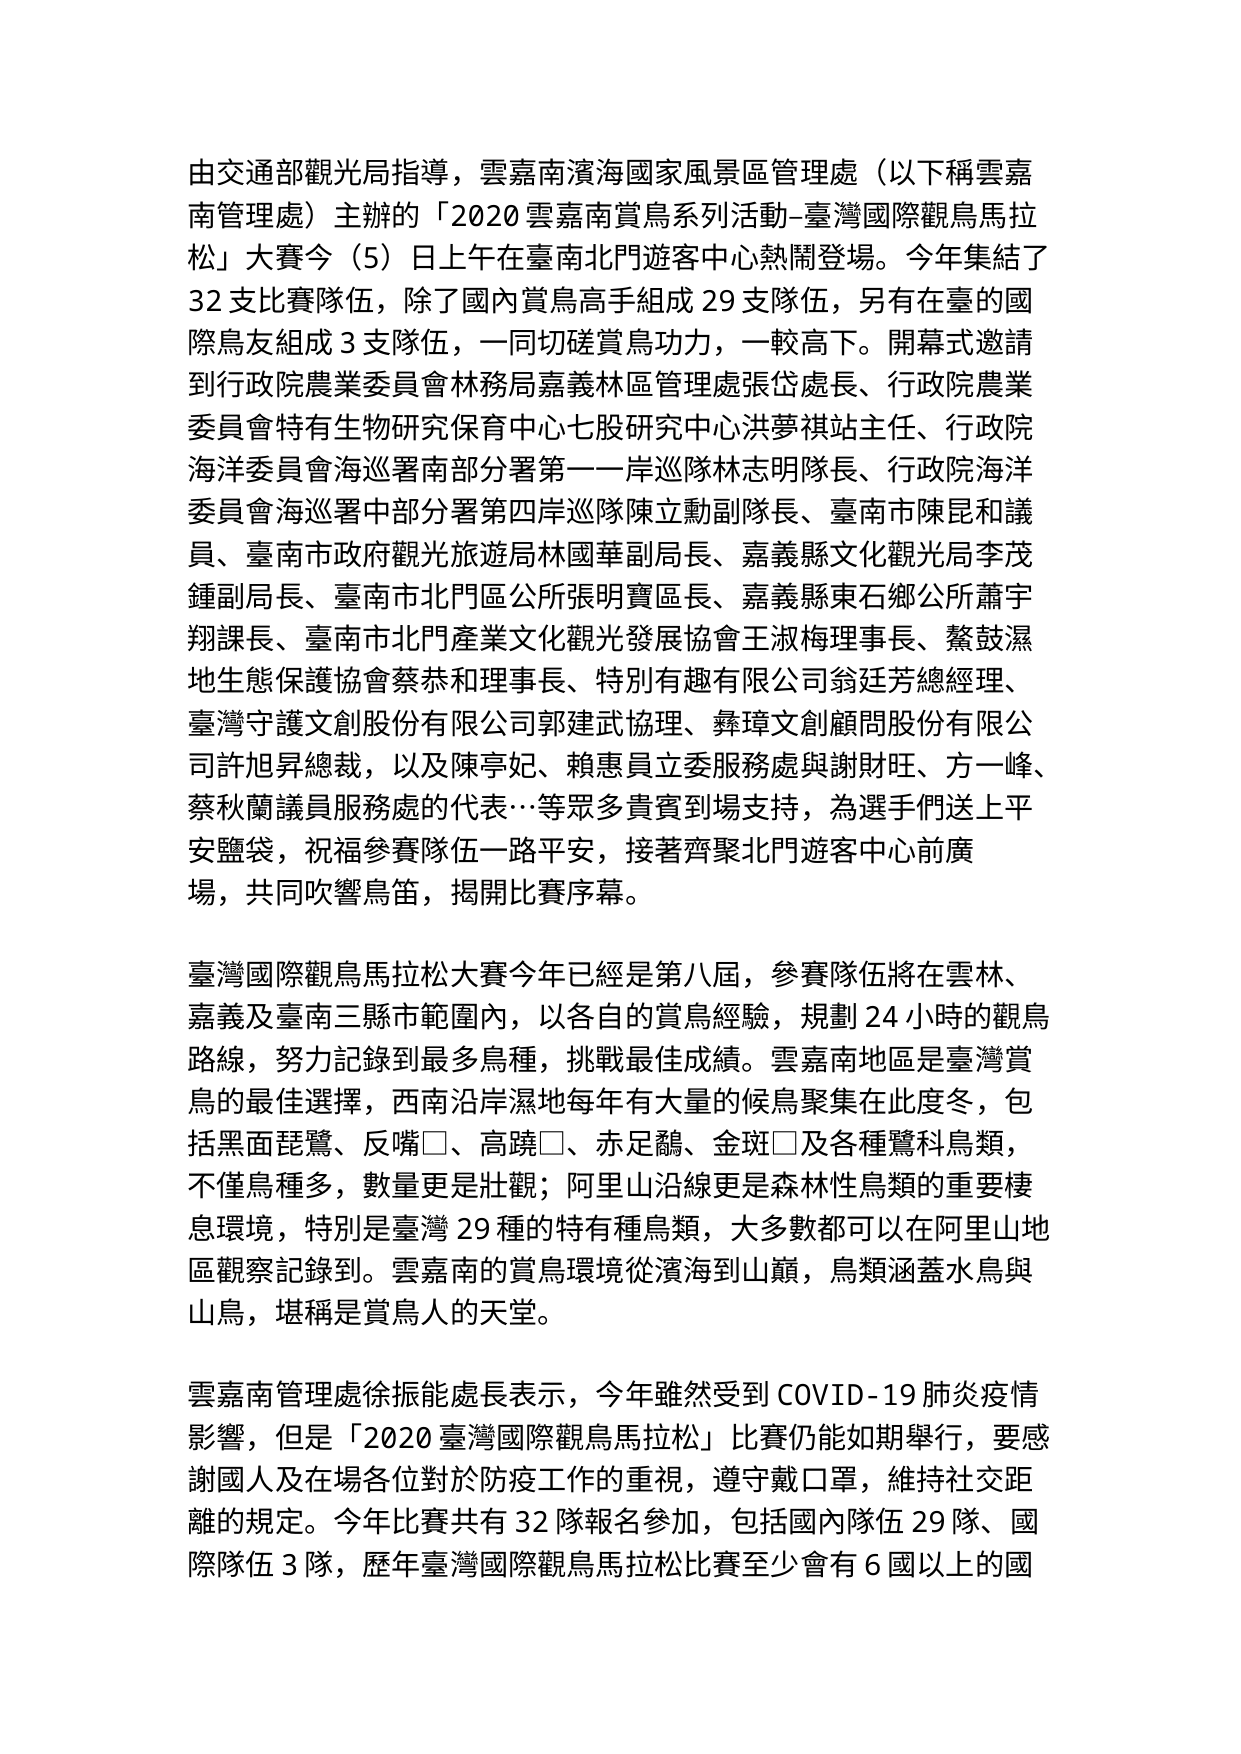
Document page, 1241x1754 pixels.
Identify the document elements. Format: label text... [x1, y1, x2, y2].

text 雲嘉南管理處徐振能處長表示，今年雖然受到COVID-19肺炎疫情影響，但是「2020臺灣國際觀鳥馬拉松」比賽仍能如期舉行，要感謝國人及在場各位對於防疫工作的重視，遵守戴口罩，維持社交距離的規定。今年比賽共有32隊報名參加，包括國內隊伍29隊、國際隊伍3隊，歷年臺灣國際觀鳥馬拉松比賽至少會有6國以上的國際賞鳥人士來臺參加，今年因為肺炎疫情影響，國際鳥友不便來臺，但是在臺的國際鳥友熱情爆發，紛紛組隊參加，包括原籍來自南非、愛爾蘭、英國、美國、哥倫比亞、日本、澳洲、印度及比利時等9國的在臺外國朋友組成3隊參加比賽，展現對臺灣鳥類生態的熱愛。另外今年有8隊親子家庭組隊，顯示現代父母親重視家庭教育及環境教育，融入生態寓教於樂，值得鼓勵。希望各參賽隊伍在比賽過程中仍要注意安全，盡情享受賞鳥的樂趣。 [187, 1332, 1053, 1584]
text 由交通部觀光局指導，雲嘉南濱海國家風景區管理處（以下稱雲嘉南管理處）主辦的「2020雲嘉南賞鳥系列活動–臺灣國際觀鳥馬拉松」大賽今（5）日上午在臺南北門遊客中心熱鬧登場。今年集結了32支比賽隊伍，除了國內賞鳥高手組成29支隊伍，另有在臺的國際鳥友組成3支隊伍，一同切磋賞鳥功力，一較高下。開幕式邀請到行政院農業委員會林務局嘉義林區管理處張岱處長、行政院農業委員會特有生物研究保育中心七股研究中心洪夢祺站主任、行政院海洋委員會海巡署南部分署第一一岸巡隊林志明隊長、行政院海洋委員會海巡署中部分署第四岸巡隊陳立勳副隊長、臺南市陳昆和議員、臺南市政府觀光旅遊局林國華副局長、嘉義縣文化觀光局李茂鍾副局長、臺南市北門區公所張明寶區長、嘉義縣東石鄉公所蕭宇翔課長、臺南市北門產業文化觀光發展協會王淑梅理事長、鰲鼓濕地生態保護協會蔡恭和理事長、特別有趣有限公司翁廷芳總經理、臺灣守護文創股份有限公司郭建武協理、彝璋文創顧問股份有限公司許旭昇總裁，以及陳亭妃、賴惠員立委服務處與謝財旺、方一峰、蔡秋蘭議員服務處的代表…等眾多貴賓到場支持，為選手們送上平安鹽袋，祝福參賽隊伍一路平安，接著齊聚北門遊客中心前廣 場，共同吹響鳥笛，揭開比賽序幕。 臺灣國際觀鳥馬拉松大賽今年已經是第八屆，參賽隊伍將在雲林、嘉義及臺南三縣市範圍內，以各自的賞鳥經驗，規劃24小時的觀鳥路線，努力記錄到最多鳥種，挑戰最佳成績。雲嘉南地區是臺灣賞鳥的最佳選擇，西南沿岸濕地每年有大量的候鳥聚集在此度冬，包括黑面琵鷺、反嘴□、高蹺□、赤足鷸、金斑□及各種鷺科鳥類，不僅鳥種多，數量更是壯觀；阿里山沿線更是森林性鳥類的重要棲息環境，特別是臺灣29種的特有種鳥類，大多數都可以在阿里山地區觀察記錄到。雲嘉南的賞鳥環境從濱海到山巔，鳥類涵蓋水鳥與山鳥，堪稱是賞鳥人的天堂。 [187, 150, 1053, 1332]
